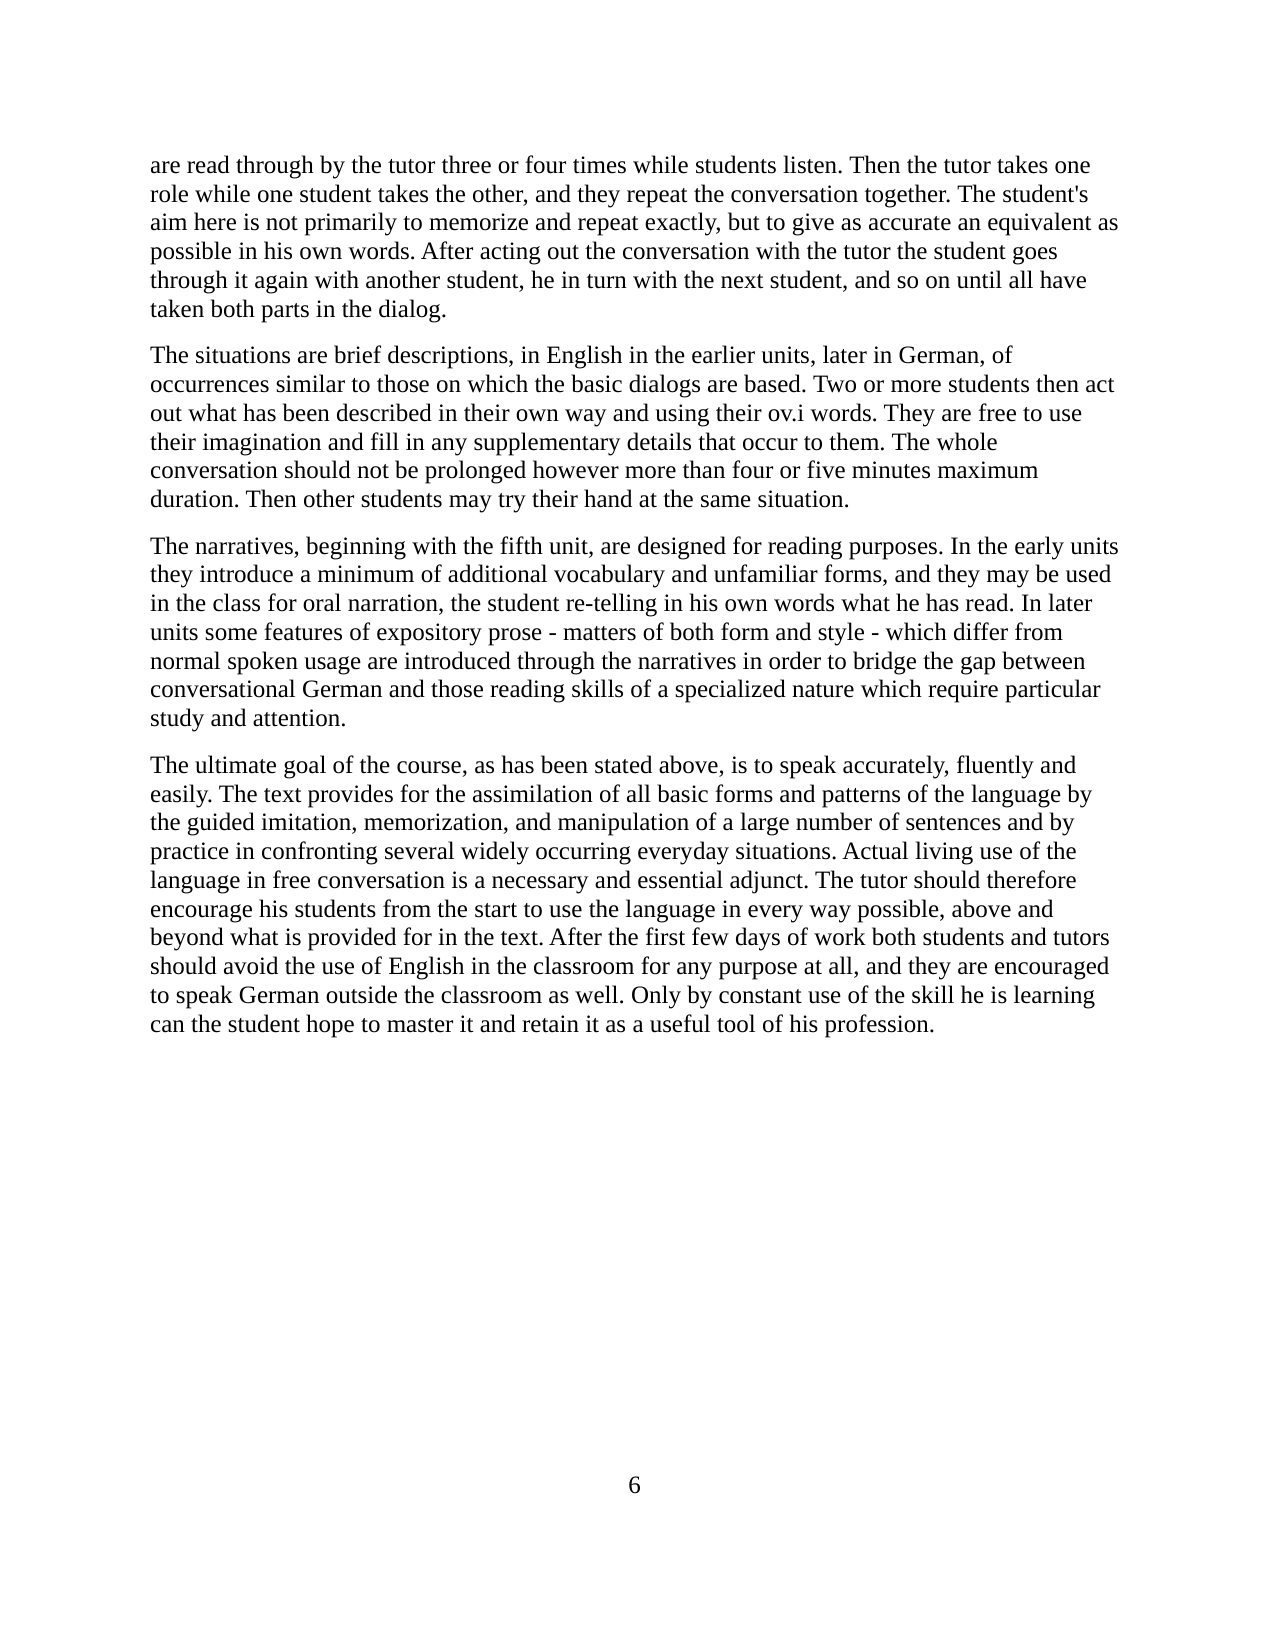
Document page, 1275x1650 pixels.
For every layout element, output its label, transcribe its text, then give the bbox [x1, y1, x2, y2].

text are read through by the tutor three or four times while students listen. Then the tutor takes one role while one student takes the other, and they repeat the conversation together. The student's aim here is not primarily to memorize and repeat exactly, but to give as accurate an equivalent as possible in his own words. After acting out the conversation with the tutor the student goes through it again with another student, he in turn with the next student, and so on until all have taken both parts in the dialog. [150, 150, 1125, 322]
text The narratives, beginning with the fifth unit, are designed for reading purposes. In the early units they introduce a minimum of additional vocabulary and unfamiliar forms, and they may be used in the class for oral narration, the student re-telling in his own words what he has read. In later units some features of expository prose - matters of both form and style - which differ from normal spoken usage are introduced through the narratives in order to bridge the gap between conversational German and those reading skills of a specialized nature which require particular study and attention. [150, 531, 1125, 732]
text The ultimate goal of the course, as has been stated above, is to speak accurately, fluently and easily. The text provides for the assimilation of all basic forms and patterns of the language by the guided imitation, memorization, and manipulation of a large number of sentences and by practice in confronting several widely occurring every­day situations. Actual living use of the language in free conversation is a necessary and essential adjunct. The tutor should therefore encourage his students from the start to use the language in every way possible, above and beyond what is provided for in the text. After the first few days of work both students and tutors should avoid the use of English in the classroom for any purpose at all, and they are encouraged to speak German outside the classroom as well. Only by constant use of the skill he is learning can the student hope to master it and retain it as a useful tool of his profession. [150, 750, 1125, 1037]
text The situations are brief descriptions, in English in the earlier units, later in German, of occurrences similar to those on which the basic dialogs are based. Two or more students then act out what has been described in their own way and using their ov.i words. They are free to use their imagination and fill in any supplementary details that occur to them. The whole conversation should not be prolonged however more than four or five minutes maximum duration. Then other students may try their hand at the same situation. [150, 340, 1125, 513]
